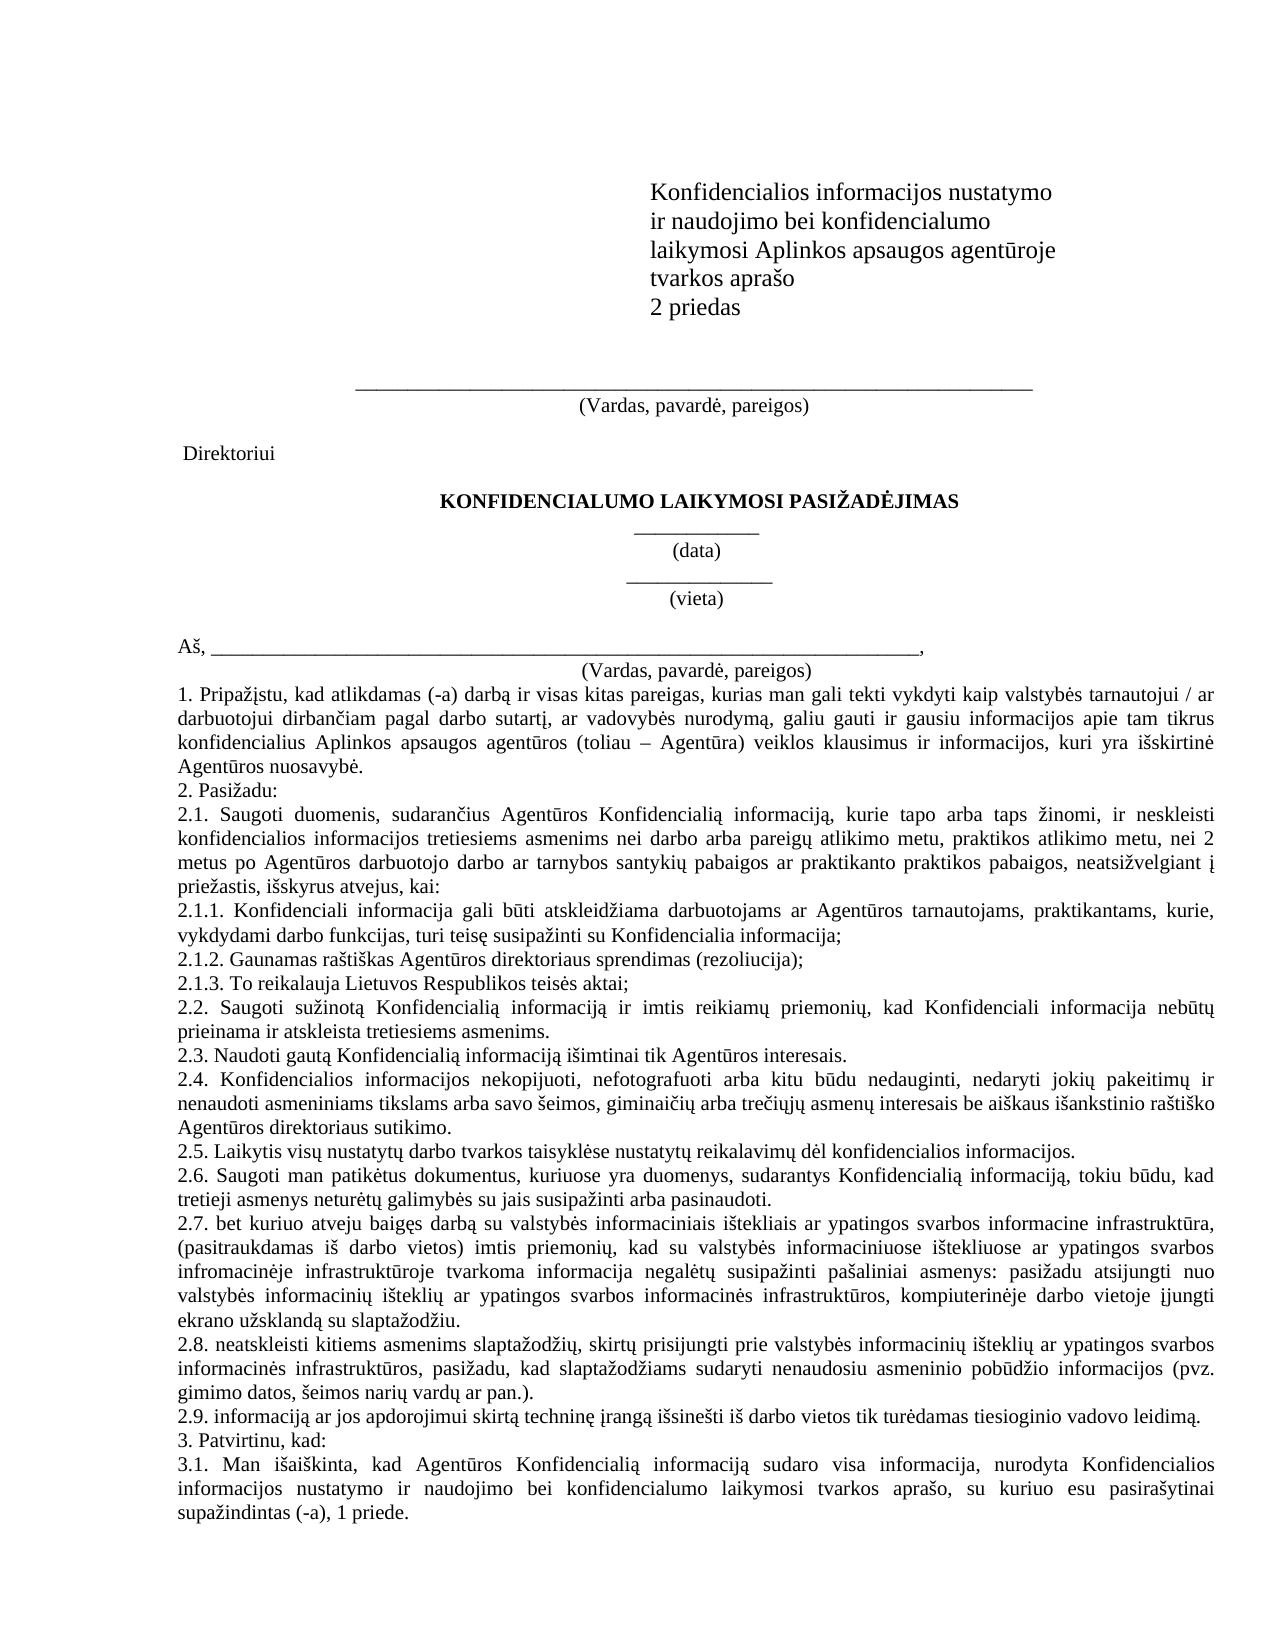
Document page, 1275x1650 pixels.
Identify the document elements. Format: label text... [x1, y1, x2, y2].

text 2.1.2. Gaunamas raštiškas Agentūros direktoriaus sprendimas (rezoliucija); [177, 947, 1216, 971]
text (Vardas, pavardė, pareigos) [177, 658, 1216, 682]
text (data) [177, 537, 1216, 562]
text 2.9. informaciją ar jos apdorojimui skirtą techninę įrangą išsinešti iš darbo vietos tik turėdamas tiesioginio vadovo leidimą. [177, 1404, 1216, 1428]
text (vieta) [177, 586, 1216, 610]
text 2.6. Saugoti man patikėtus dokumentus, kuriuose yra duomenys, sudarantys Konfidencialią informaciją, tokiu būdu, kad tretieji asmenys neturėtų galimybės su jais susipažinti arba pasinaudoti. [177, 1163, 1216, 1211]
text laikymosi Aplinkos apsaugos agentūroje [177, 235, 1216, 263]
text 1. Pripažįstu, kad atlikdamas (-a) darbą ir visas kitas pareigas, kurias man gali tekti vykdyti kaip valstybės tarnautojui / ar darbuotojui dirbančiam pagal darbo sutartį, ar vadovybės nurodymą, galiu gauti ir gausiu informacijos apie tam tikrus konfidencialius Aplinkos apsaugos agentūros (toliau – Agentūra) veiklos klausimus ir informacijos, kuri yra išskirtinė Agentūros nuosavybė. [177, 682, 1216, 778]
text ir naudojimo bei konfidencialumo [177, 206, 1216, 235]
text ______________ [177, 562, 1216, 586]
text 2.7. bet kuriuo atveju baigęs darbą su valstybės informaciniais ištekliais ar ypatingos svarbos informacine infrastruktūra, (pasitraukdamas iš darbo vietos) imtis priemonių, kad su valstybės informaciniuose ištekliuose ar ypatingos svarbos infromacinėje infrastruktūroje tvarkoma informacija negalėtų susipažinti pašaliniai asmenys: pasižadu atsijungti nuo valstybės informacinių išteklių ar ypatingos svarbos informacinės infrastruktūros, kompiuterinėje darbo vietoje įjungti ekrano užsklandą su slaptažodžiu. [177, 1211, 1216, 1332]
text 2.8. neatskleisti kitiems asmenims slaptažodžių, skirtų prisijungti prie valstybės informacinių išteklių ar ypatingos svarbos informacinės infrastruktūros, pasižadu, kad slaptažodžiams sudaryti nenaudosiu asmeninio pobūdžio informacijos (pvz. gimimo datos, šeimos narių vardų ar pan.). [177, 1332, 1216, 1404]
text 3.1. Man išaiškinta, kad Agentūros Konfidencialią informaciją sudaro visa informacija, nurodyta Konfidencialios informacijos nustatymo ir naudojimo bei konfidencialumo laikymosi tvarkos aprašo, su kuriuo esu pasirašytinai supažindintas (-a), 1 priede. [177, 1452, 1216, 1524]
text KONFIDENCIALUMO LAIKYMOSI PASIŽADĖJIMAS [177, 489, 1216, 513]
text 2.5. Laikytis visų nustatytų darbo tvarkos taisyklėse nustatytų reikalavimų dėl konfidencialios informacijos. [177, 1139, 1216, 1163]
text ____________ [177, 513, 1216, 537]
text _________________________________________________________________ [177, 369, 1216, 393]
text 2.1.3. To reikalauja Lietuvos Respublikos teisės aktai; [177, 971, 1216, 995]
text 2.1. Saugoti duomenis, sudarančius Agentūros Konfidencialią informaciją, kurie tapo arba taps žinomi, ir neskleisti konfidencialios informacijos tretiesiems asmenims nei darbo arba pareigų atlikimo metu, praktikos atlikimo metu, nei 2 metus po Agentūros darbuotojo darbo ar tarnybos santykių pabaigos ar praktikanto praktikos pabaigos, neatsižvelgiant į priežastis, išskyrus atvejus, kai: [177, 802, 1216, 898]
text 2.4. Konfidencialios informacijos nekopijuoti, nefotografuoti arba kitu būdu nedauginti, nedaryti jokių pakeitimų ir nenaudoti asmeniniams tikslams arba savo šeimos, giminaičių arba trečiųjų asmenų interesais be aiškaus išankstinio raštiško Agentūros direktoriaus sutikimo. [177, 1067, 1216, 1139]
text Aš, ____________________________________________________________________, [177, 634, 1216, 658]
text 2.1.1. Konfidenciali informacija gali būti atskleidžiama darbuotojams ar Agentūros tarnautojams, praktikantams, kurie, vykdydami darbo funkcijas, turi teisę susipažinti su Konfidencialia informacija; [177, 898, 1216, 947]
text 2. Pasižadu: [177, 778, 1216, 802]
text Direktoriui [177, 441, 1216, 465]
text Konfidencialios informacijos nustatymo [177, 177, 1216, 206]
text 3. Patvirtinu, kad: [177, 1428, 1216, 1452]
text 2.2. Saugoti sužinotą Konfidencialią informaciją ir imtis reikiamų priemonių, kad Konfidenciali informacija nebūtų prieinama ir atskleista tretiesiems asmenims. [177, 995, 1216, 1043]
text 2.3. Naudoti gautą Konfidencialią informaciją išimtinai tik Agentūros interesais. [177, 1043, 1216, 1067]
text (Vardas, pavardė, pareigos) [177, 393, 1216, 417]
text tvarkos aprašo [177, 263, 1216, 292]
text 2 priedas [177, 292, 1216, 321]
